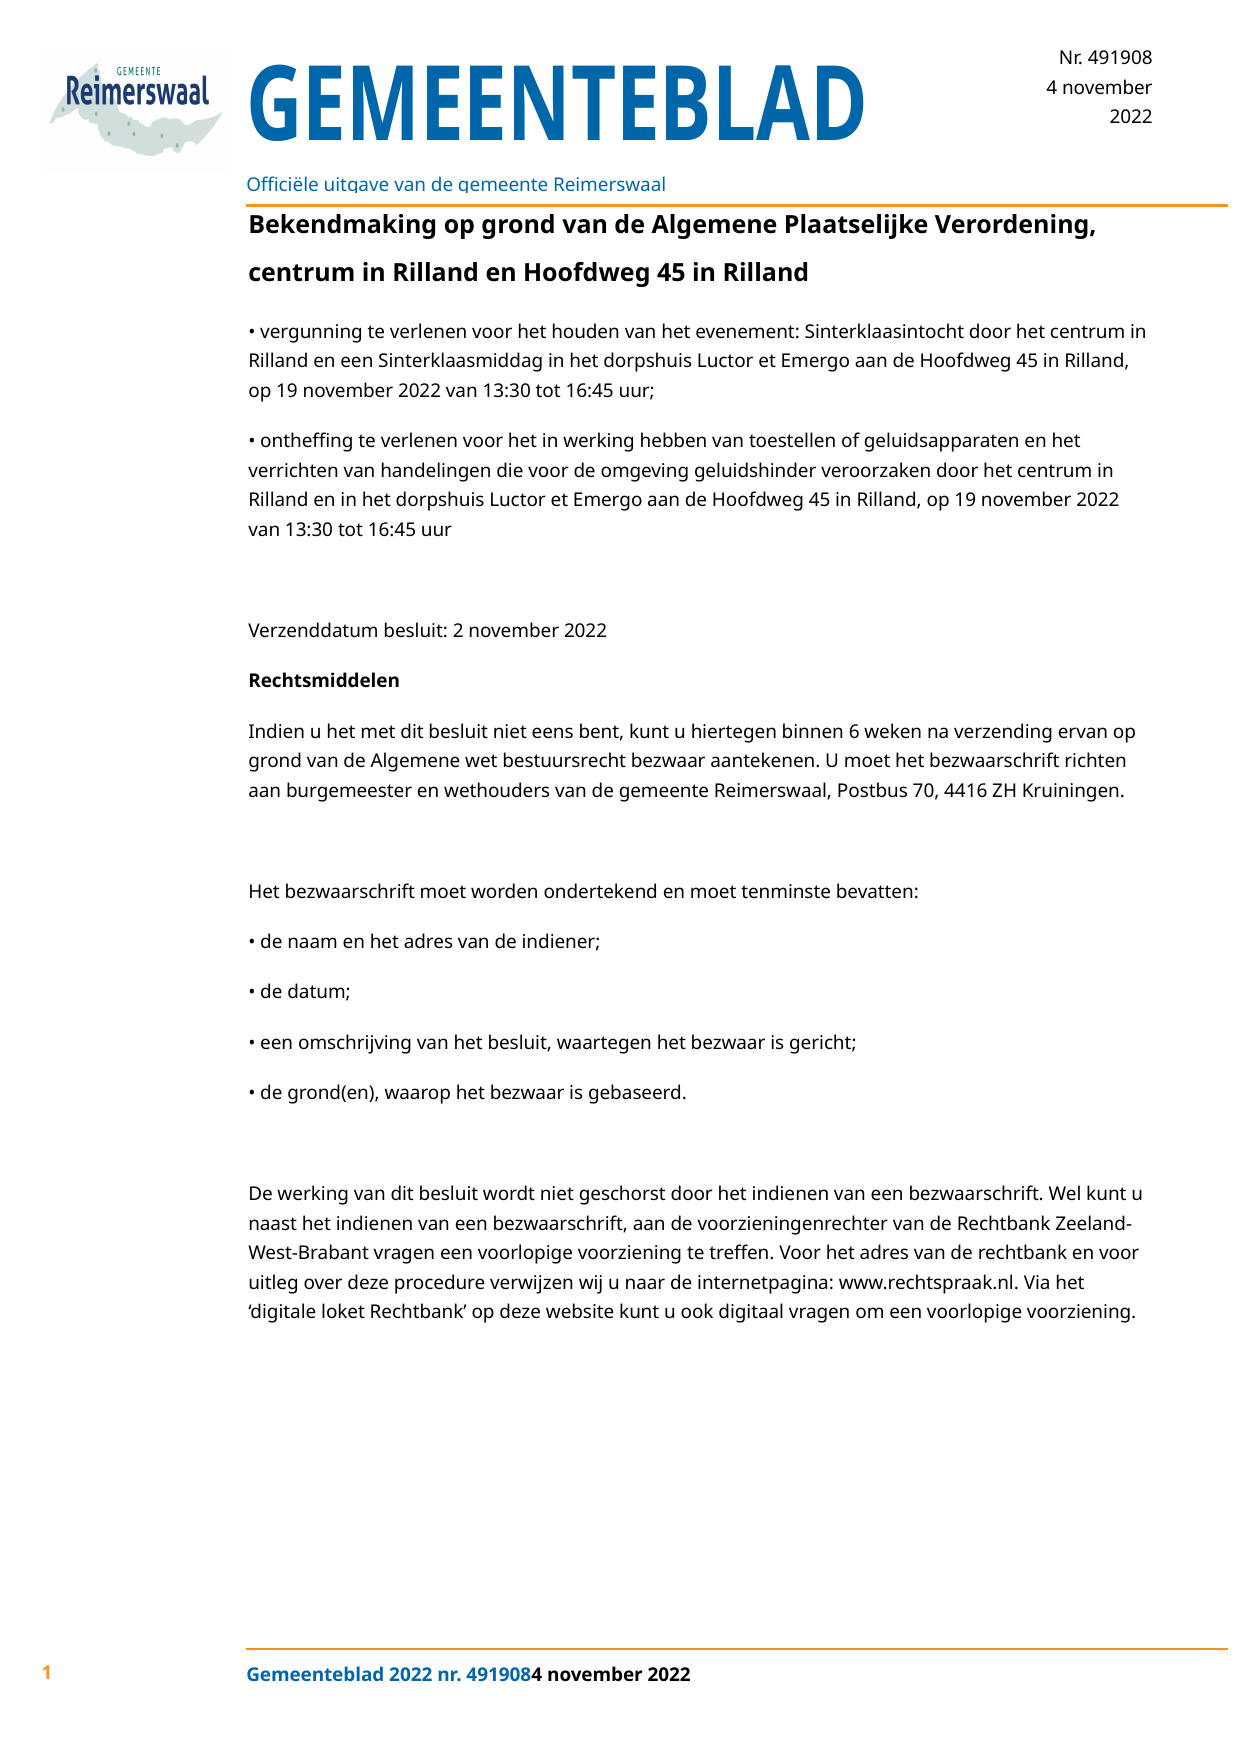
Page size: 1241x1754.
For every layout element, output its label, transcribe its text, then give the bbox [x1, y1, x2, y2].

text • de grond(en), waarop het bezwaar is gebaseerd. [248, 1079, 1152, 1105]
picture [41, 47, 231, 172]
text • de datum; [248, 979, 1152, 1004]
text Verzenddatum besluit: 2 november 2022 [248, 617, 1152, 643]
text Indien u het met dit besluit niet eens bent, kunt u hiertegen binnen 6 weken na verzending ervan op grond van de Algemene wet bestuursrecht bezwaar aantekenen. U moet het bezwaarschrift richten aan burgemeester en wethouders van de gemeente Reimerswaal, Postbus 70, 4416 ZH Kruiningen. [248, 718, 1152, 803]
text Het bezwaarschrift moet worden ondertekend en moet tenminste bevatten: [248, 878, 1152, 904]
text De werking van dit besluit wordt niet geschorst door het indienen van een bezwaarschrift. Wel kunt u naast het indienen van een bezwaarschrift, aan de voorzieningenrechter van de Rechtbank Zeeland-West-Brabant vragen een voorlopige voorziening te treffen. Voor het adres van de rechtbank en voor uitleg over deze procedure verwijzen wij u naar de internetpagina: www.rechtspraak.nl. Via het ‘digitale loket Rechtbank’ op deze website kunt u ook digitaal vragen om een voorlopige voorziening. [248, 1180, 1152, 1324]
text Rechtsmiddelen [248, 667, 1152, 693]
text • een omschrijving van het besluit, waartegen het bezwaar is gericht; [248, 1029, 1152, 1055]
text Bekendmaking op grond van de Algemene Plaatselijke Verordening, centrum in Rilland en Hoofdweg 45 in Rilland [248, 207, 1152, 288]
text • de naam en het adres van de indiener; [248, 928, 1152, 954]
text • ontheffing te verlenen voor het in werking hebben van toestellen of geluidsapparaten en het verrichten van handelingen die voor de omgeving geluidshinder veroorzaken door het centrum in Rilland en in het dorpshuis Luctor et Emergo aan de Hoofdweg 45 in Rilland, op 19 november 2022 van 13:30 tot 16:45 uur [248, 427, 1152, 542]
text • vergunning te verlenen voor het houden van het evenement: Sinterklaasintocht door het centrum in Rilland en een Sinterklaasmiddag in het dorpshuis Luctor et Emergo aan de Hoofdweg 45 in Rilland, op 19 november 2022 van 13:30 tot 16:45 uur; [248, 318, 1152, 403]
